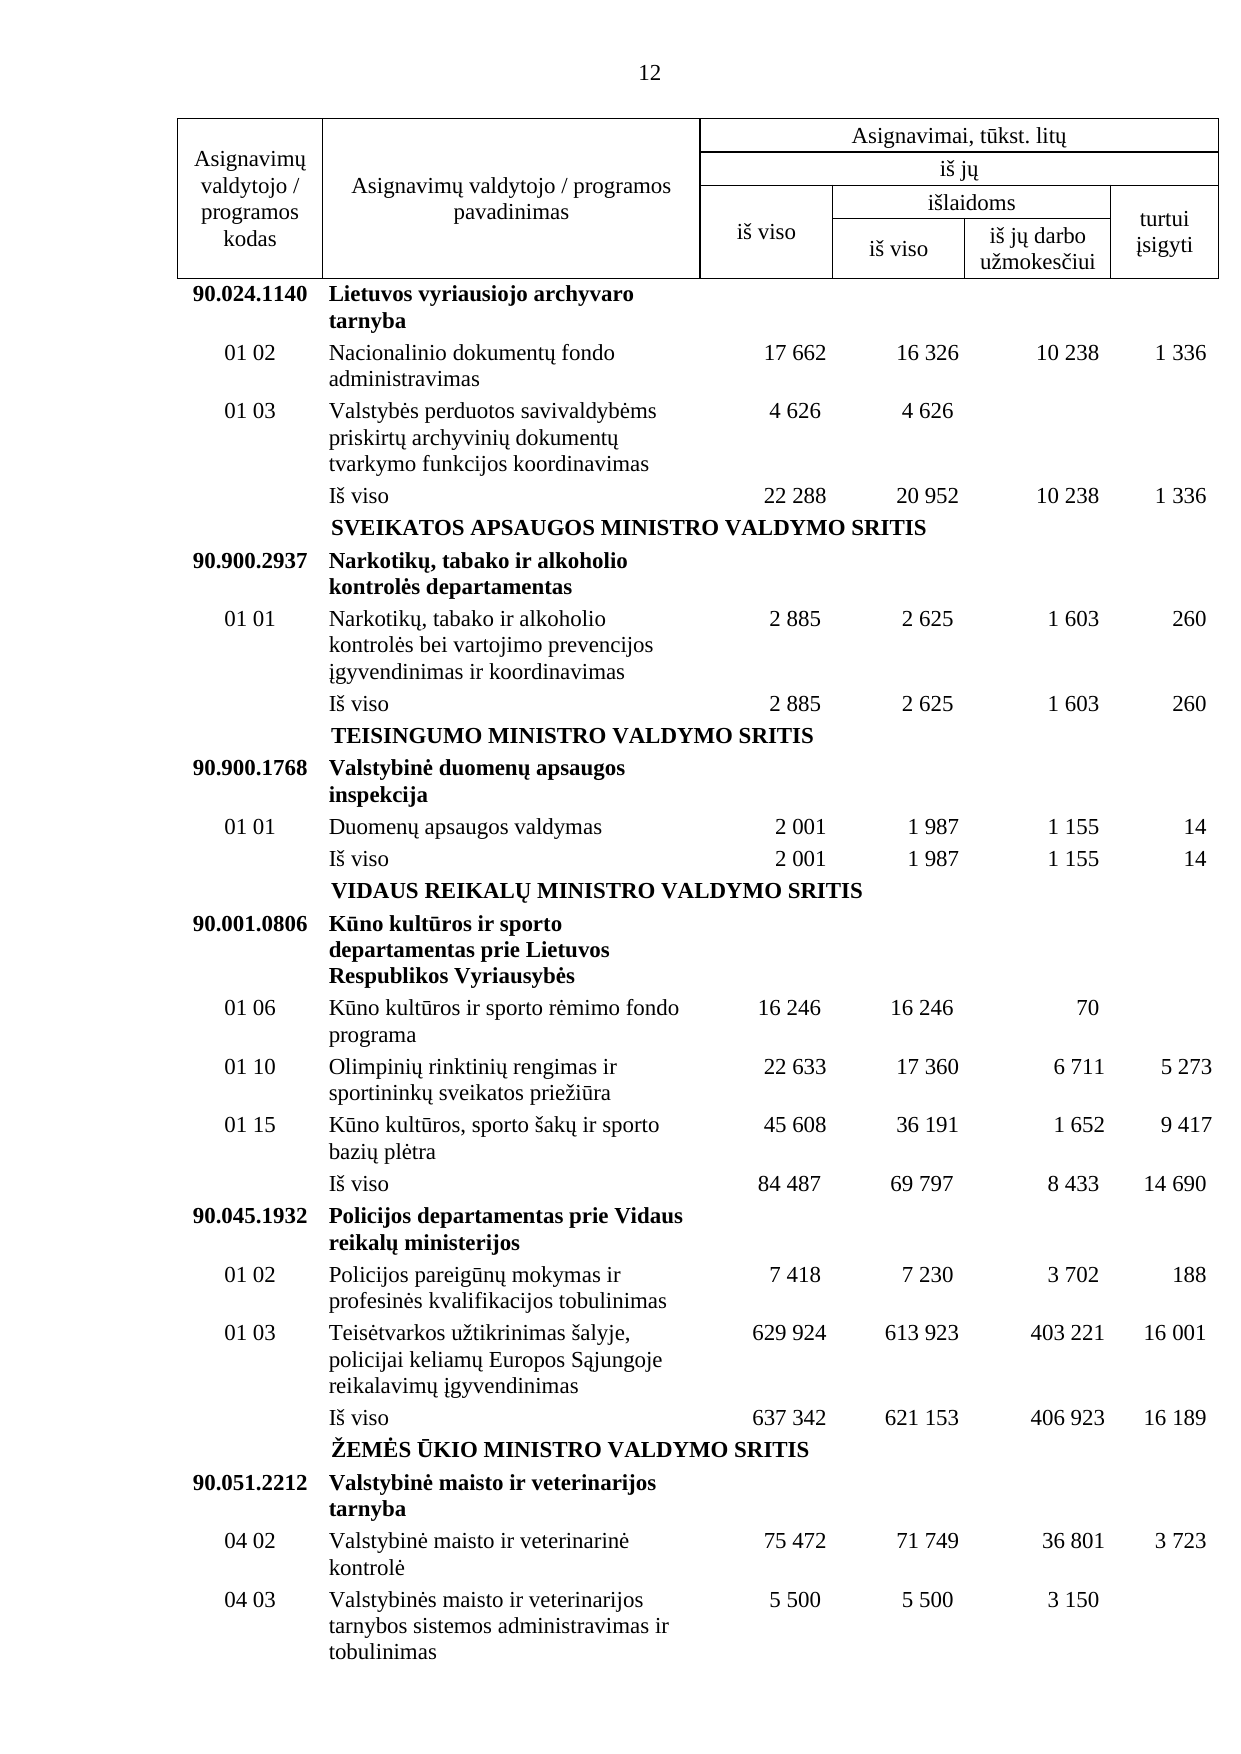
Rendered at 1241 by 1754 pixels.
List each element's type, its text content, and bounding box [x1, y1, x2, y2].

table_cell [1111, 1434, 1218, 1466]
table_cell [965, 1466, 1111, 1524]
table_cell [965, 279, 1111, 336]
table_cell 01 10 [177, 1050, 322, 1109]
table_cell [1111, 1466, 1218, 1524]
table_cell iš viso [833, 219, 964, 277]
table_cell 2 625 [833, 687, 965, 719]
table_cell 3 150 [965, 1583, 1111, 1668]
table_cell [833, 544, 965, 602]
table_cell TEISINGUMO MINISTRO VALDYMO SRITIS [177, 719, 832, 752]
table_cell [965, 875, 1111, 907]
table_cell 70 [965, 992, 1111, 1050]
table_cell 16 001 [1111, 1316, 1218, 1401]
table_cell 36 191 [833, 1109, 965, 1167]
table_cell [700, 279, 832, 336]
table_cell [700, 544, 832, 602]
table_cell Duomenų apsaugos valdymas [323, 810, 700, 842]
table_cell Nacionalinio dokumentų fondo administravimas [323, 336, 700, 394]
table_cell 2 625 [833, 602, 965, 687]
table_cell 17 662 [700, 336, 832, 394]
table_cell [833, 1199, 965, 1258]
table_cell 01 03 [177, 395, 322, 479]
table_cell [965, 1199, 1111, 1258]
table_cell 2 885 [700, 602, 832, 687]
table_cell [700, 907, 832, 992]
table_cell 4 626 [833, 395, 965, 479]
table_cell Iš viso [323, 1401, 700, 1433]
table_cell [833, 719, 965, 752]
table_cell 1 987 [833, 842, 965, 874]
table_cell [833, 279, 965, 336]
table_cell [1111, 544, 1218, 602]
table_header Asignavimų valdytojo / programos kodas [178, 119, 322, 277]
table_cell 14 690 [1111, 1167, 1218, 1199]
table_cell 260 [1111, 687, 1218, 719]
table_header Asignavimų valdytojo / programos pavadinimas [323, 119, 699, 277]
table_cell 14 [1111, 810, 1218, 842]
table_cell Valstybinė duomenų apsaugos inspekcija [323, 752, 700, 810]
table_cell [965, 719, 1111, 752]
table_cell 01 02 [177, 336, 322, 394]
table_cell 1 155 [965, 810, 1111, 842]
table_cell 75 472 [700, 1524, 832, 1583]
table_cell 22 633 [700, 1050, 832, 1109]
table_cell Valstybinė maisto ir veterinarijos tarnyba [323, 1466, 700, 1524]
table_cell [833, 752, 965, 810]
table_cell 9 417 [1111, 1109, 1218, 1167]
table_cell iš jų darbo užmokesčiui [965, 219, 1110, 277]
table_cell 16 246 [700, 992, 832, 1050]
table_cell 01 06 [177, 992, 322, 1050]
table_cell 14 [1111, 842, 1218, 874]
table_cell 1 652 [965, 1109, 1111, 1167]
table_cell 7 230 [833, 1258, 965, 1316]
table_cell [833, 1434, 965, 1466]
table_cell 5 500 [700, 1583, 832, 1668]
table_cell 2 001 [700, 842, 832, 874]
table_cell [833, 1466, 965, 1524]
table_cell 36 801 [965, 1524, 1111, 1583]
table_header Asignavimai, tūkst. litų [701, 119, 1218, 151]
table_cell [1111, 1583, 1218, 1668]
table_cell [1111, 875, 1218, 907]
table_cell 637 342 [700, 1401, 832, 1433]
table_cell [1111, 992, 1218, 1050]
table_cell 69 797 [833, 1167, 965, 1199]
table_cell Iš viso [323, 1167, 700, 1199]
table_cell [833, 907, 965, 992]
table_cell 10 238 [965, 479, 1111, 512]
table_cell 17 360 [833, 1050, 965, 1109]
table_cell [965, 395, 1111, 479]
table_cell 01 02 [177, 1258, 322, 1316]
table_cell [700, 1199, 832, 1258]
table_cell ŽEMĖS ŪKIO MINISTRO VALDYMO SRITIS [177, 1434, 832, 1466]
table_cell Policijos pareigūnų mokymas ir profesinės kvalifikacijos tobulinimas [323, 1258, 700, 1316]
table_cell Kūno kultūros ir sporto departamentas prie Lietuvos Respublikos Vyriausybės [323, 907, 700, 992]
table_cell 621 153 [833, 1401, 965, 1433]
table_cell Kūno kultūros, sporto šakų ir sporto bazių plėtra [323, 1109, 700, 1167]
table_cell 16 189 [1111, 1401, 1218, 1433]
table_cell 3 702 [965, 1258, 1111, 1316]
table_cell 5 500 [833, 1583, 965, 1668]
table_cell 4 626 [700, 395, 832, 479]
table_cell iš viso [701, 186, 832, 277]
table_cell Narkotikų, tabako ir alkoholio kontrolės bei vartojimo prevencijos įgyvendinimas ir koordinavimas [323, 602, 700, 687]
table_cell Teisėtvarkos užtikrinimas šalyje, policijai keliamų Europos Sąjungoje reikalavimų įgyvendinimas [323, 1316, 700, 1401]
table_cell [1111, 279, 1218, 336]
table_cell 90.051.2212 [177, 1466, 322, 1524]
table_cell 629 924 [700, 1316, 832, 1401]
table_cell [1111, 719, 1218, 752]
table_cell 7 418 [700, 1258, 832, 1316]
table_cell 260 [1111, 602, 1218, 687]
table_cell 90.900.2937 [177, 544, 322, 602]
table_cell turtui įsigyti [1111, 186, 1218, 277]
table_cell [1111, 395, 1218, 479]
table_cell Olimpinių rinktinių rengimas ir sportininkų sveikatos priežiūra [323, 1050, 700, 1109]
table_cell 16 246 [833, 992, 965, 1050]
table_cell 1 155 [965, 842, 1111, 874]
table_cell 1 987 [833, 810, 965, 842]
table_cell 613 923 [833, 1316, 965, 1401]
table_cell 84 487 [700, 1167, 832, 1199]
table_cell Valstybinė maisto ir veterinarinė kontrolė [323, 1524, 700, 1583]
table_cell Lietuvos vyriausiojo archyvaro tarnyba [323, 279, 700, 336]
table_cell Iš viso [323, 687, 700, 719]
table_cell 90.024.1140 [177, 279, 322, 336]
table_cell [1111, 907, 1218, 992]
table_cell 01 15 [177, 1109, 322, 1167]
table_cell 04 02 [177, 1524, 322, 1583]
table_cell [965, 752, 1111, 810]
table_cell [1111, 512, 1218, 544]
table_cell [965, 907, 1111, 992]
table_cell 188 [1111, 1258, 1218, 1316]
table_cell 90.045.1932 [177, 1199, 322, 1258]
table_cell [177, 842, 322, 874]
table_cell išlaidoms [833, 186, 1110, 218]
table_cell 01 01 [177, 810, 322, 842]
table_cell [177, 687, 322, 719]
table_cell 71 749 [833, 1524, 965, 1583]
table_cell 22 288 [700, 479, 832, 512]
table_cell Iš viso [323, 842, 700, 874]
table_cell 01 03 [177, 1316, 322, 1401]
table_cell [965, 512, 1111, 544]
table_cell 6 711 [965, 1050, 1111, 1109]
table_cell [177, 479, 322, 512]
table_cell 45 608 [700, 1109, 832, 1167]
table_cell 90.900.1768 [177, 752, 322, 810]
table_cell 16 326 [833, 336, 965, 394]
table_cell 2 001 [700, 810, 832, 842]
table_cell 2 885 [700, 687, 832, 719]
table_cell 04 03 [177, 1583, 322, 1668]
table_cell Policijos departamentas prie Vidaus reikalų ministerijos [323, 1199, 700, 1258]
table_cell SVEIKATOS APSAUGOS MINISTRO VALDYMO SRITIS [177, 512, 965, 544]
table_cell Iš viso [323, 479, 700, 512]
table_cell Valstybės perduotos savivaldybėms priskirtų archyvinių dokumentų tvarkymo funkcijos koordinavimas [323, 395, 700, 479]
table_cell Narkotikų, tabako ir alkoholio kontrolės departamentas [323, 544, 700, 602]
table_cell 90.001.0806 [177, 907, 322, 992]
table_cell VIDAUS REIKALŲ MINISTRO VALDYMO SRITIS [177, 875, 965, 907]
table_cell 8 433 [965, 1167, 1111, 1199]
table_cell 20 952 [833, 479, 965, 512]
table_cell 3 723 [1111, 1524, 1218, 1583]
table_cell 1 603 [965, 687, 1111, 719]
table_cell [700, 1466, 832, 1524]
table_cell 406 923 [965, 1401, 1111, 1433]
table_cell [1111, 1199, 1218, 1258]
table_cell 5 273 [1111, 1050, 1218, 1109]
table_cell Kūno kultūros ir sporto rėmimo fondo programa [323, 992, 700, 1050]
table_cell 01 01 [177, 602, 322, 687]
table_cell 10 238 [965, 336, 1111, 394]
table_cell 1 336 [1111, 336, 1218, 394]
table_cell 1 603 [965, 602, 1111, 687]
table_cell Valstybinės maisto ir veterinarijos tarnybos sistemos administravimas ir tobulinimas [323, 1583, 700, 1668]
table_cell [1111, 752, 1218, 810]
table_cell [177, 1167, 322, 1199]
table_cell 403 221 [965, 1316, 1111, 1401]
table_cell [177, 1401, 322, 1433]
table_cell 1 336 [1111, 479, 1218, 512]
table_cell iš jų [701, 153, 1218, 184]
table_cell [965, 544, 1111, 602]
table_cell [700, 752, 832, 810]
table_cell [965, 1434, 1111, 1466]
